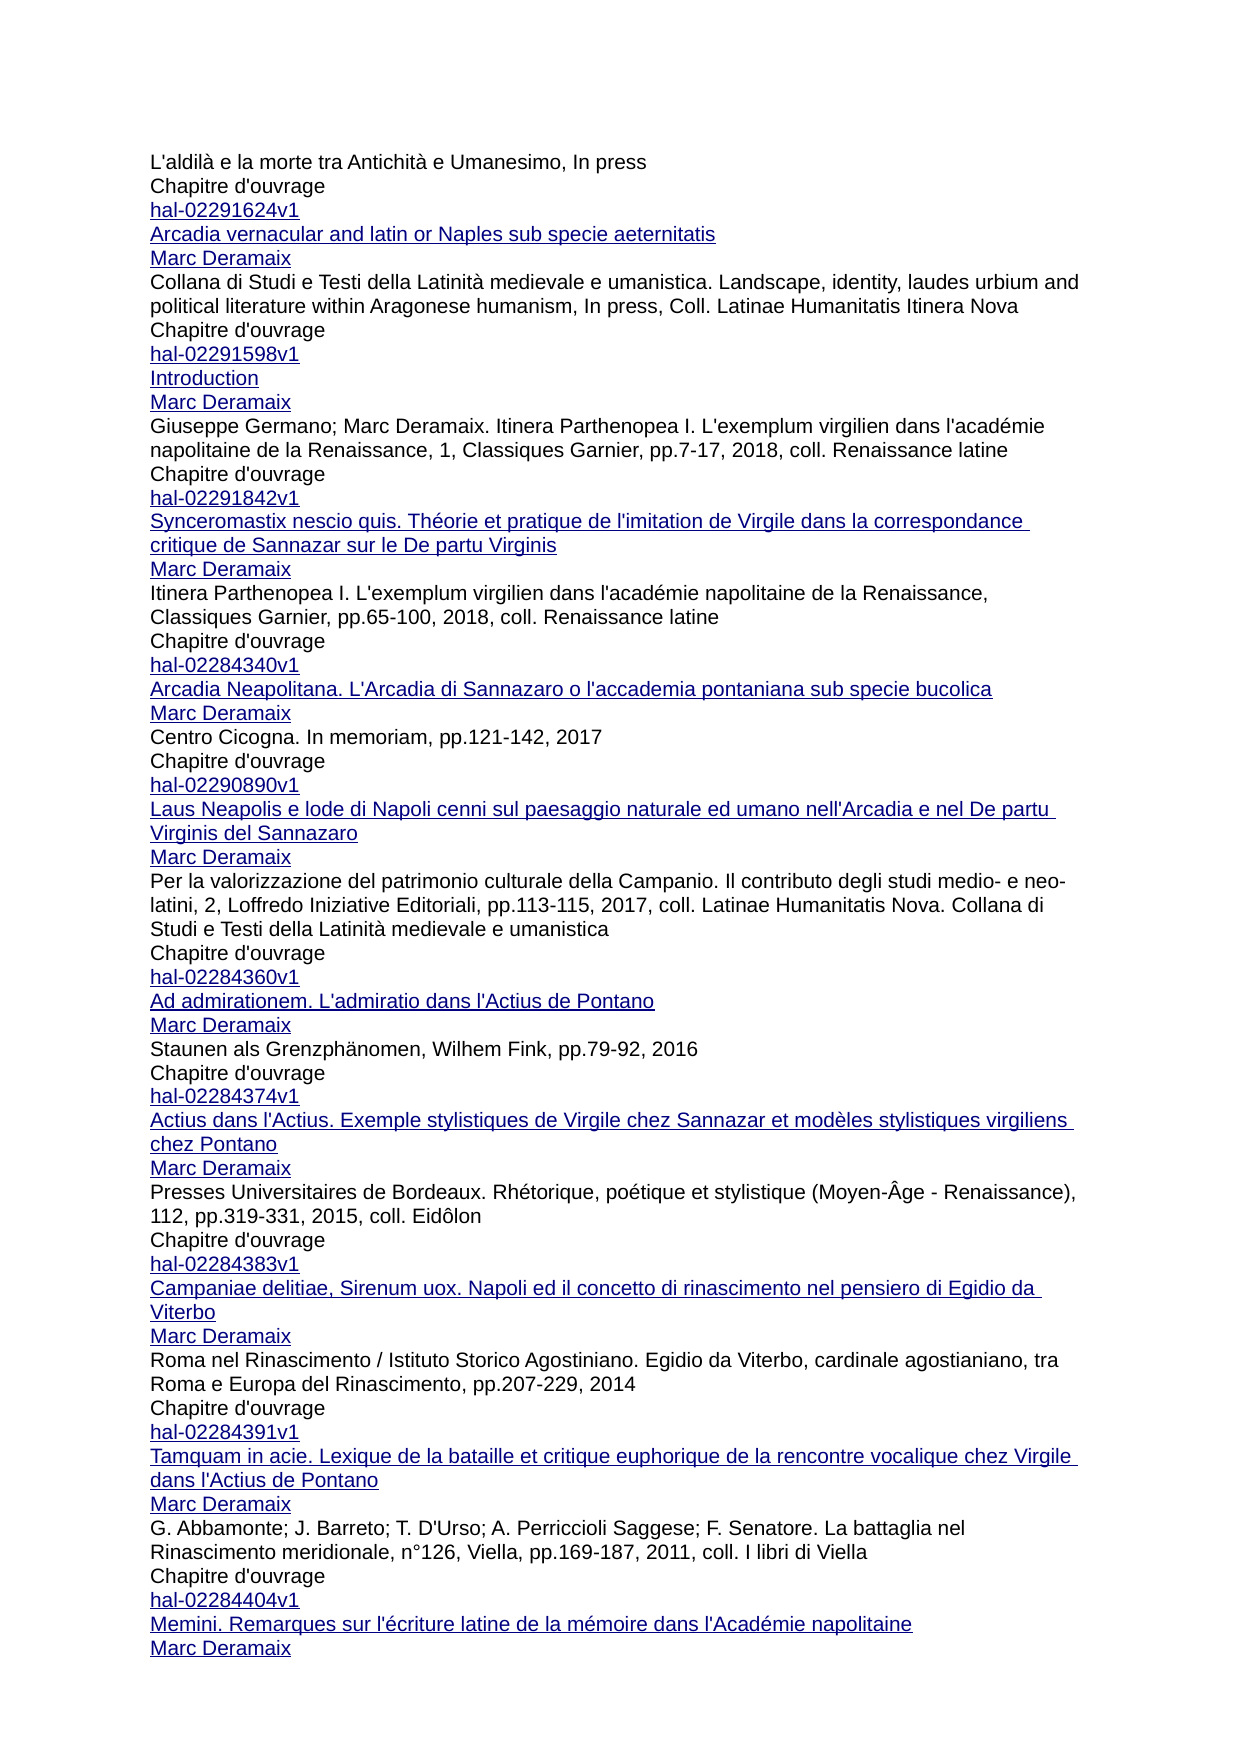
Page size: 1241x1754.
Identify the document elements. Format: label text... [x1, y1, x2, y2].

table_cell L'aldilà e la morte tra Antichità e Umanesimo, In press Chapitre d'ouvrage hal-02291624v1 [150, 150, 1090, 222]
table_cell Laus Neapolis e lode di Napoli cenni sul paesaggio naturale ed umano nell'Arcadia e nel De partu Virginis del Sannazaro Marc Deramaix Per la valorizzazione del patrimonio culturale della Campanio. Il contributo degli studi medio- e neo-latini, 2, Loffredo Iniziative Editoriali, pp.113-115, 2017, coll. Latinae Humanitatis Nova. Collana di Studi e Testi della Latinità medievale e umanistica Chapitre d'ouvrage hal-02284360v1 [150, 797, 1090, 988]
table_cell Memini. Remarques sur l'écriture latine de la mémoire dans l'Académie napolitaine Marc Deramaix [150, 1611, 1090, 1659]
table_cell Arcadia Neapolitana. L'Arcadia di Sannazaro o l'accademia pontaniana sub specie bucolica Marc Deramaix Centro Cicogna. In memoriam, pp.121-142, 2017 Chapitre d'ouvrage hal-02290890v1 [150, 677, 1090, 797]
table_cell Synceromastix nescio quis. Théorie et pratique de l'imitation de Virgile dans la correspondance critique de Sannazar sur le De partu Virginis Marc Deramaix Itinera Parthenopea I. L'exemplum virgilien dans l'académie napolitaine de la Renaissance, Classiques Garnier, pp.65-100, 2018, coll. Renaissance latine Chapitre d'ouvrage hal-02284340v1 [150, 509, 1090, 677]
table_cell Arcadia vernacular and latin or Naples sub specie aeternitatis Marc Deramaix Collana di Studi e Testi della Latinità medievale e umanistica. Landscape, identity, laudes urbium and political literature within Aragonese humanism, In press, Coll. Latinae Humanitatis Itinera Nova Chapitre d'ouvrage hal-02291598v1 [150, 222, 1090, 366]
table_cell Actius dans l'Actius. Exemple stylistiques de Virgile chez Sannazar et modèles stylistiques virgiliens chez Pontano Marc Deramaix Presses Universitaires de Bordeaux. Rhétorique, poétique et stylistique (Moyen-Âge - Renaissance), 112, pp.319-331, 2015, coll. Eidôlon Chapitre d'ouvrage hal-02284383v1 [150, 1108, 1090, 1276]
table_cell Tamquam in acie. Lexique de la bataille et critique euphorique de la rencontre vocalique chez Virgile dans l'Actius de Pontano Marc Deramaix G. Abbamonte; J. Barreto; T. D'Urso; A. Perriccioli Saggese; F. Senatore. La battaglia nel Rinascimento meridionale, n°126, Viella, pp.169-187, 2011, coll. I libri di Viella Chapitre d'ouvrage hal-02284404v1 [150, 1444, 1090, 1611]
table_cell Campaniae delitiae, Sirenum uox. Napoli ed il concetto di rinascimento nel pensiero di Egidio da Viterbo Marc Deramaix Roma nel Rinascimento / Istituto Storico Agostiniano. Egidio da Viterbo, cardinale agostianiano, tra Roma e Europa del Rinascimento, pp.207-229, 2014 Chapitre d'ouvrage hal-02284391v1 [150, 1276, 1090, 1444]
table_cell Ad admirationem. L'admiratio dans l'Actius de Pontano Marc Deramaix Staunen als Grenzphänomen, Wilhem Fink, pp.79-92, 2016 Chapitre d'ouvrage hal-02284374v1 [150, 989, 1090, 1108]
table_cell Introduction Marc Deramaix Giuseppe Germano; Marc Deramaix. Itinera Parthenopea I. L'exemplum virgilien dans l'académie napolitaine de la Renaissance, 1, Classiques Garnier, pp.7-17, 2018, coll. Renaissance latine Chapitre d'ouvrage hal-02291842v1 [150, 366, 1090, 509]
